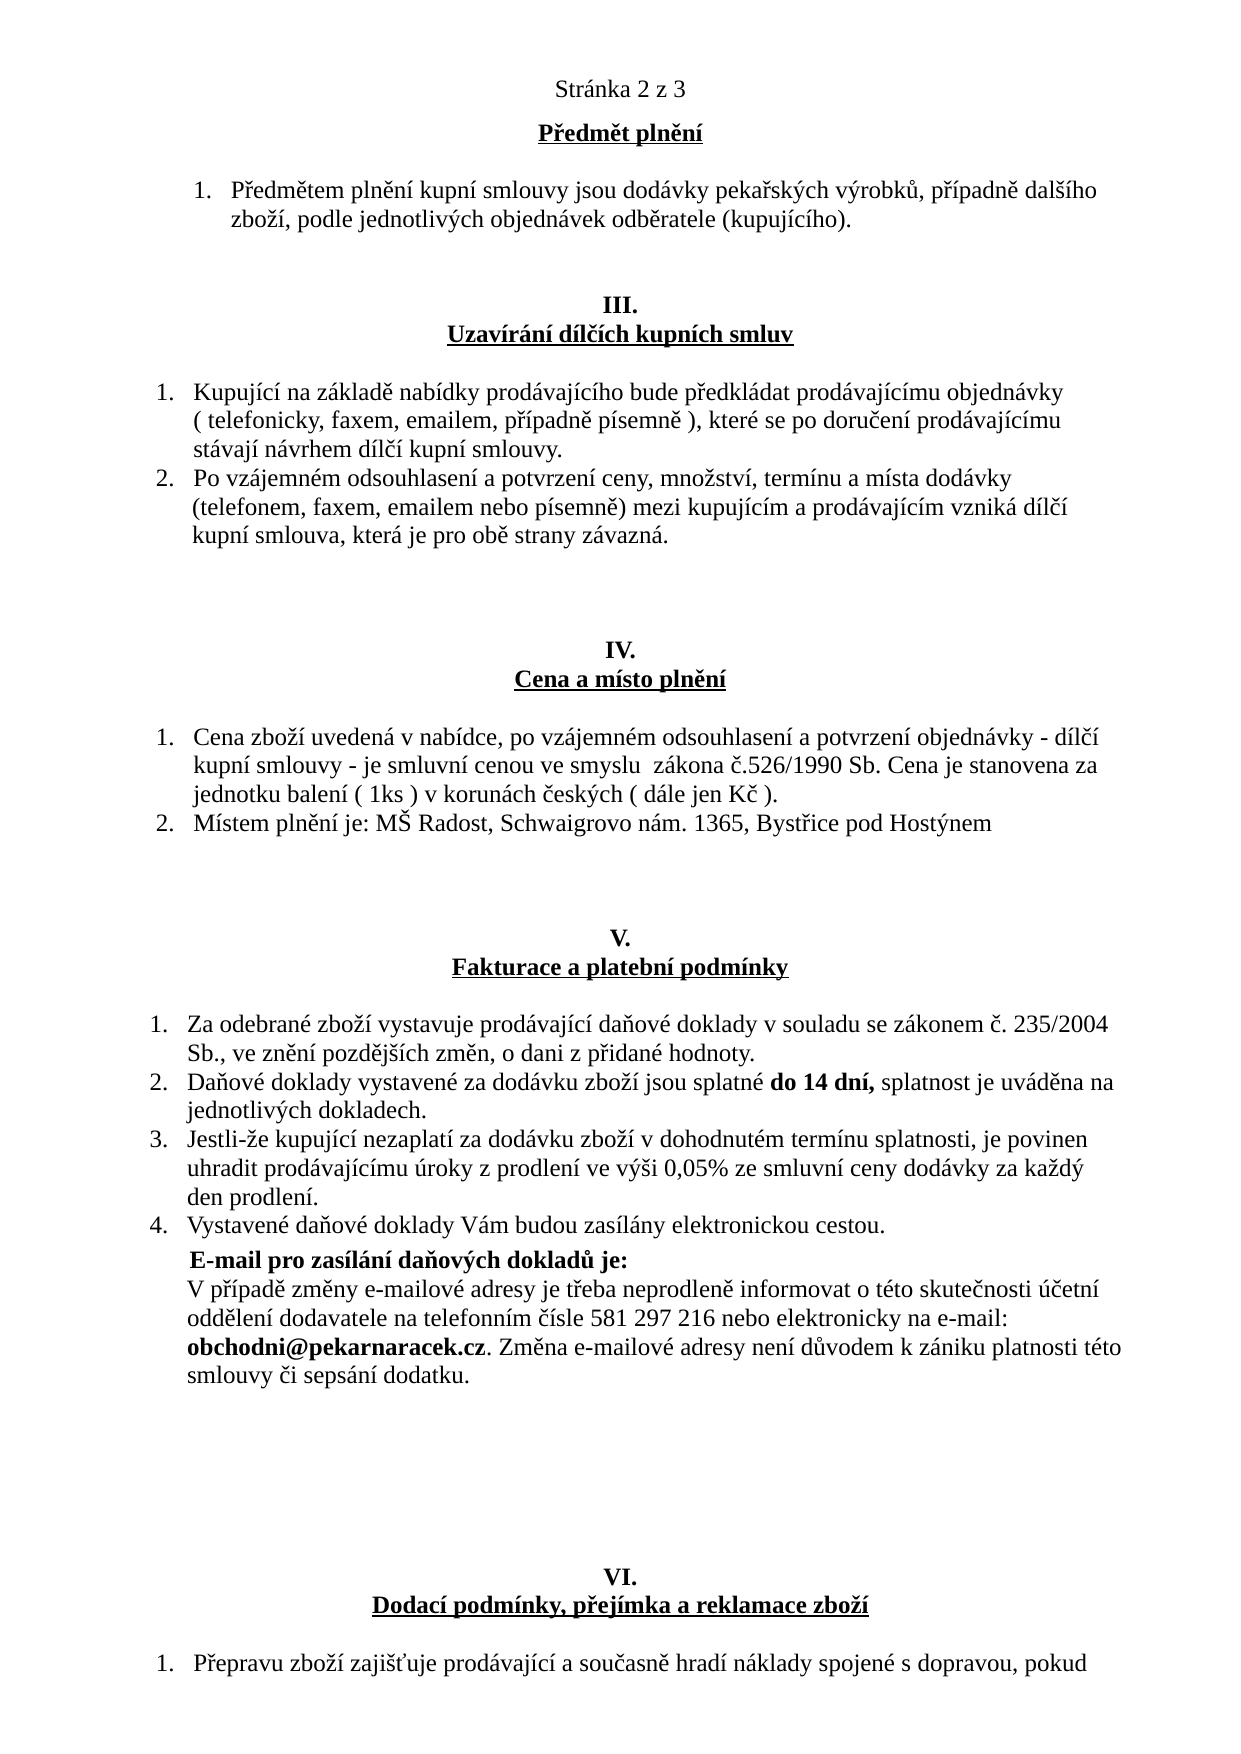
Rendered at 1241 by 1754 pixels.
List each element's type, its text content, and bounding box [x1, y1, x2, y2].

list Kupující na základě nabídky prodávajícího bude předkládat prodávajícímu objednávky ( telefonicky, faxem, emailem, případně písemně ), které se po doručení prodávajícímu stávají návrhem dílčí kupní smlouvy. [156, 377, 1122, 463]
subtitle Dodací podmínky, přejímka a reklamace zboží [118, 1590, 1122, 1619]
text oddělení dodavatele na telefonním čísle 581 297 216 nebo elektronicky na e-mail: [118, 1303, 1122, 1332]
list Předmětem plnění kupní smlouvy jsou dodávky pekařských výrobků, případně dalšího zboží, podle jednotlivých objednávek odběratele (kupujícího). [193, 176, 1122, 233]
list Po vzájemném odsouhlasení a potvrzení ceny, množství, termínu a místa dodávky [156, 463, 1122, 492]
text Fakturace a platební podmínky [118, 952, 1122, 981]
list Přepravu zboží zajišťuje prodávající a současně hradí náklady spojené s dopravou, pokud [156, 1648, 1122, 1677]
text 3. Jestli-že kupující nezaplatí za dodávku zboží v dohodnutém termínu splatnosti, je povinen uhradit prodávajícímu úroky z prodlení ve výši 0,05% ze smluvní ceny dodávky za každý den prodlení. [149, 1124, 1122, 1211]
list Místem plnění je: MŠ Radost, Schwaigrovo nám. 1365, Bystřice pod Hostýnem [156, 808, 1122, 837]
text E-mail pro zasílání daňových dokladů je: [189, 1245, 1122, 1274]
list Cena zboží uvedená v nabídce, po vzájemném odsouhlasení a potvrzení objednávky - dílčí kupní smlouvy - je smluvní cenou ve smyslu zákona č.526/1990 Sb. Cena je stanovena za jednotku balení ( 1ks ) v korunách českých ( dále jen Kč ). [156, 722, 1122, 808]
subtitle Předmět plnění [118, 118, 1122, 147]
text 2. Daňové doklady vystavené za dodávku zboží jsou splatné do 14 dní, splatnost je uváděna na jednotlivých dokladech. [149, 1067, 1122, 1124]
text V případě změny e-mailové adresy je třeba neprodleně informovat o této skutečnosti účetní [149, 1274, 1122, 1303]
text III. [118, 291, 1122, 319]
text IV. [118, 636, 1122, 664]
subtitle Uzavírání dílčích kupních smluv [118, 319, 1122, 348]
text obchodni@pekarnaracek.cz. Změna e-mailové adresy není důvodem k zániku platnosti této [118, 1332, 1122, 1360]
subtitle Cena a místo plnění [118, 664, 1122, 693]
text V. [118, 923, 1122, 952]
text VI. [118, 1562, 1122, 1590]
text smlouvy či sepsání dodatku. [118, 1360, 1122, 1389]
list Za odebrané zboží vystavuje prodávající daňové doklady v souladu se zákonem č. 235/2004 Sb., ve znění pozdějších změn, o dani z přidané hodnoty. [149, 1009, 1122, 1067]
text 4. Vystavené daňové doklady Vám budou zasílány elektronickou cestou. [149, 1211, 1122, 1239]
text (telefonem, faxem, emailem nebo písemně) mezi kupujícím a prodávajícím vzniká dílčí kupní smlouva, která je pro obě strany závazná. [192, 492, 1122, 549]
